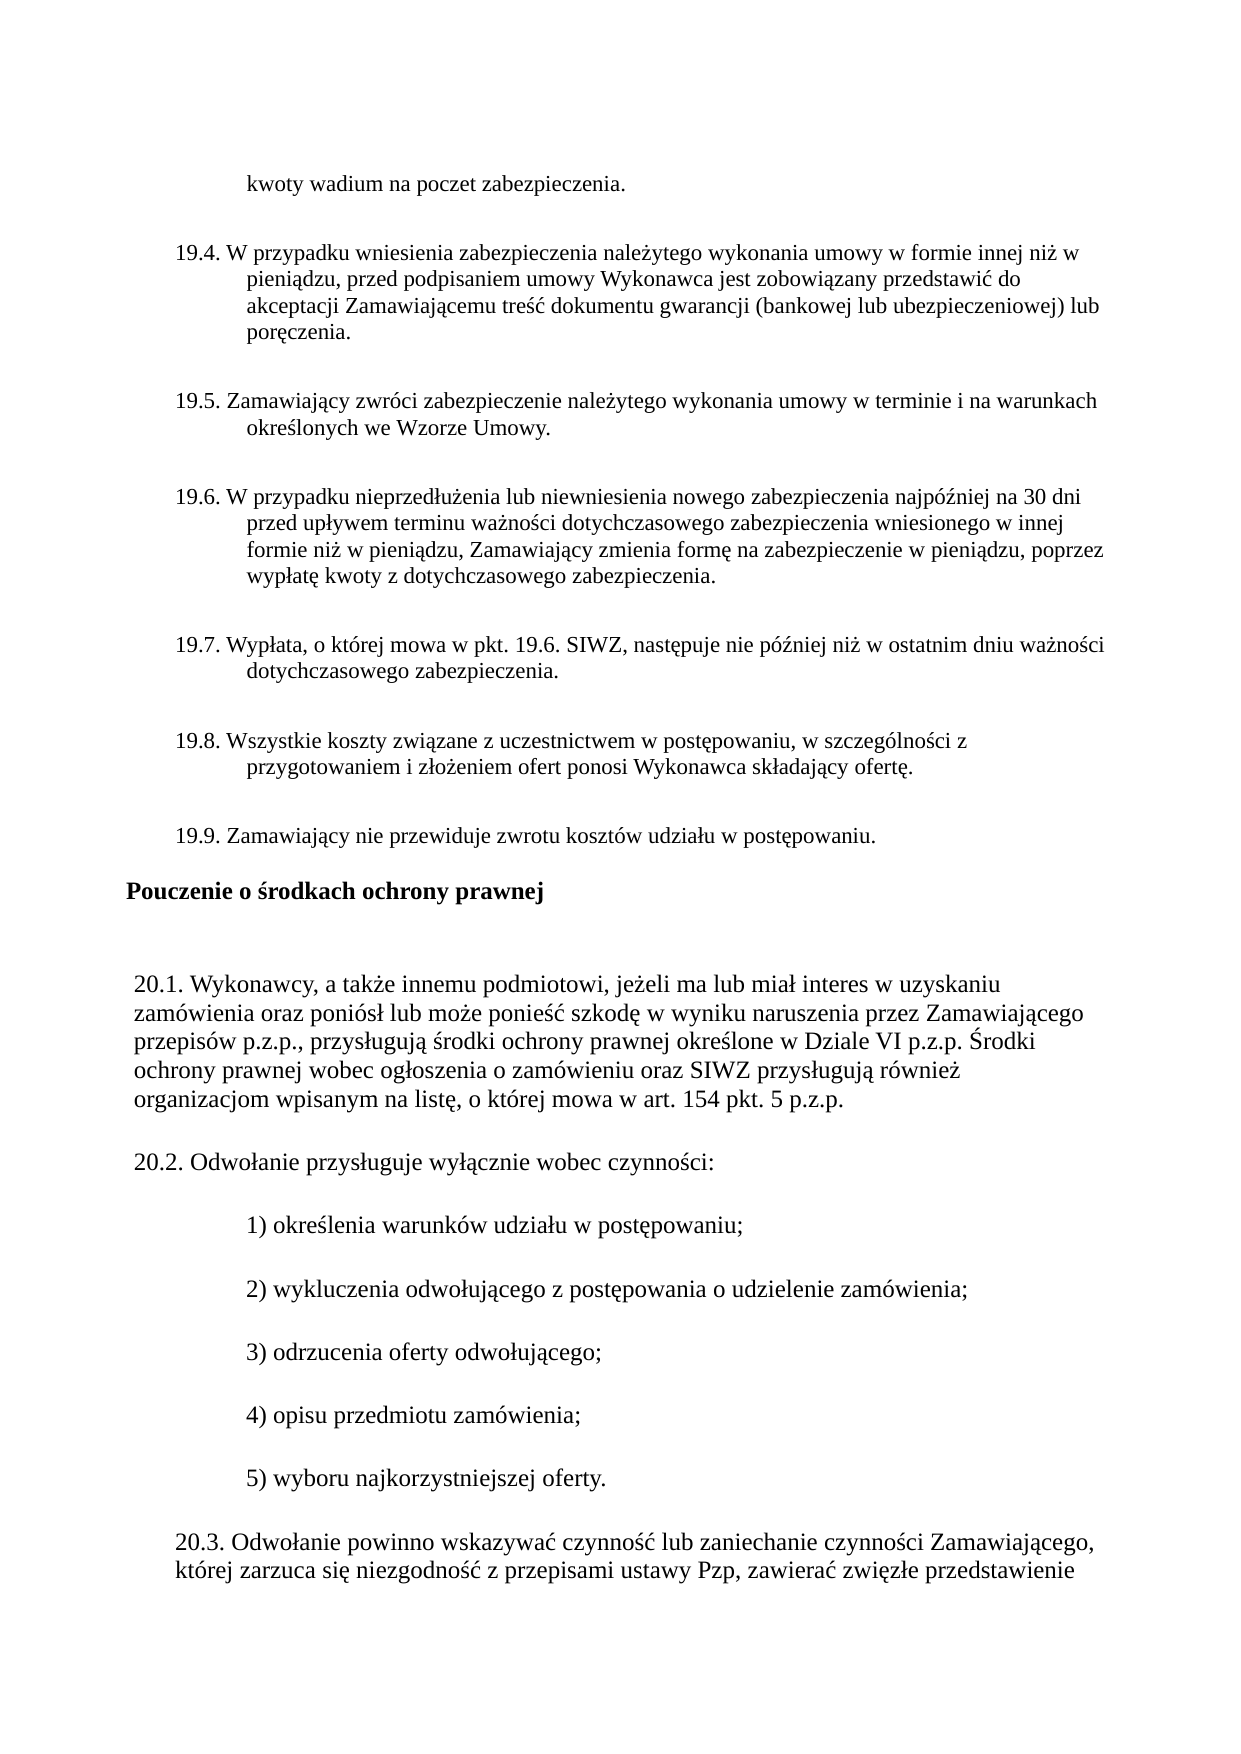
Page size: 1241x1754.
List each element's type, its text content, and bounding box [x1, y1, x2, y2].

table_header 20.1. Wykonawcy, a także innemu podmiotowi, jeżeli ma lub miał interes w uzyskaniu zamówienia oraz poniósł lub może ponieść szkodę w wyniku naruszenia przez Zamawiającego przepisów p.z.p., przysługują środki ochrony prawnej określone w Dziale VI p.z.p. Środki ochrony prawnej wobec ogłoszenia o zamówieniu oraz SIWZ przysługują również organizacjom wpisanym na listę, o której mowa w art. 154 pkt. 5 p.z.p. [126, 955, 1104, 1133]
table_cell 19.6. W przypadku nieprzedłużenia lub niewniesienia nowego zabezpieczenia najpóźniej na 30 dni przed upływem terminu ważności dotychczasowego zabezpieczenia wniesionego w innej formie niż w pieniądzu, Zamawiający zmienia formę na zabezpieczenie w pieniądzu, poprzez wypłatę kwoty z dotychczasowego zabezpieczenia. [126, 469, 1127, 617]
table_cell 19.7. Wypłata, o której mowa w pkt. 19.6. SIWZ, następuje nie później niż w ostatnim dniu ważności dotychczasowego zabezpieczenia. [126, 617, 1127, 713]
table_cell 19.5. Zamawiający zwróci zabezpieczenie należytego wykonania umowy w terminie i na warunkach określonych we Wzorze Umowy. [126, 373, 1127, 469]
table_cell 5) wyboru najkorzystniejszej oferty. [126, 1449, 1104, 1512]
table_cell [118, 913, 1135, 1600]
table_cell 1) określenia warunków udziału w postępowaniu; [126, 1196, 1104, 1259]
table_cell kwoty wadium na poczet zabezpieczenia. [126, 155, 1127, 225]
table_cell Pouczenie o środkach ochrony prawnej [118, 148, 1135, 913]
table_cell 2) wykluczenia odwołującego z postępowania o udzielenie zamówienia; [126, 1259, 1104, 1323]
table_cell 20.2. Odwołanie przysługuje wyłącznie wobec czynności: [126, 1133, 1104, 1196]
table_cell 4) opisu przedmiotu zamówienia; [126, 1386, 1104, 1449]
table_cell 19.4. W przypadku wniesienia zabezpieczenia należytego wykonania umowy w formie innej niż w pieniądzu, przed podpisaniem umowy Wykonawca jest zobowiązany przedstawić do akceptacji Zamawiającemu treść dokumentu gwarancji (bankowej lub ubezpieczeniowej) lub poręczenia. [126, 225, 1127, 373]
table_cell 19.8. Wszystkie koszty związane z uczestnictwem w postępowaniu, w szczególności z przygotowaniem i złożeniem ofert ponosi Wykonawca składający ofertę. [126, 713, 1127, 808]
table_cell 19.9. Zamawiający nie przewiduje zwrotu kosztów udziału w postępowaniu. [126, 808, 1127, 877]
table_cell 3) odrzucenia oferty odwołującego; [126, 1323, 1104, 1386]
table_cell 20.3. Odwołanie powinno wskazywać czynność lub zaniechanie czynności Zamawiającego, której zarzuca się niezgodność z przepisami ustawy Pzp, zawierać zwięzłe przedstawienie [126, 1512, 1104, 1592]
